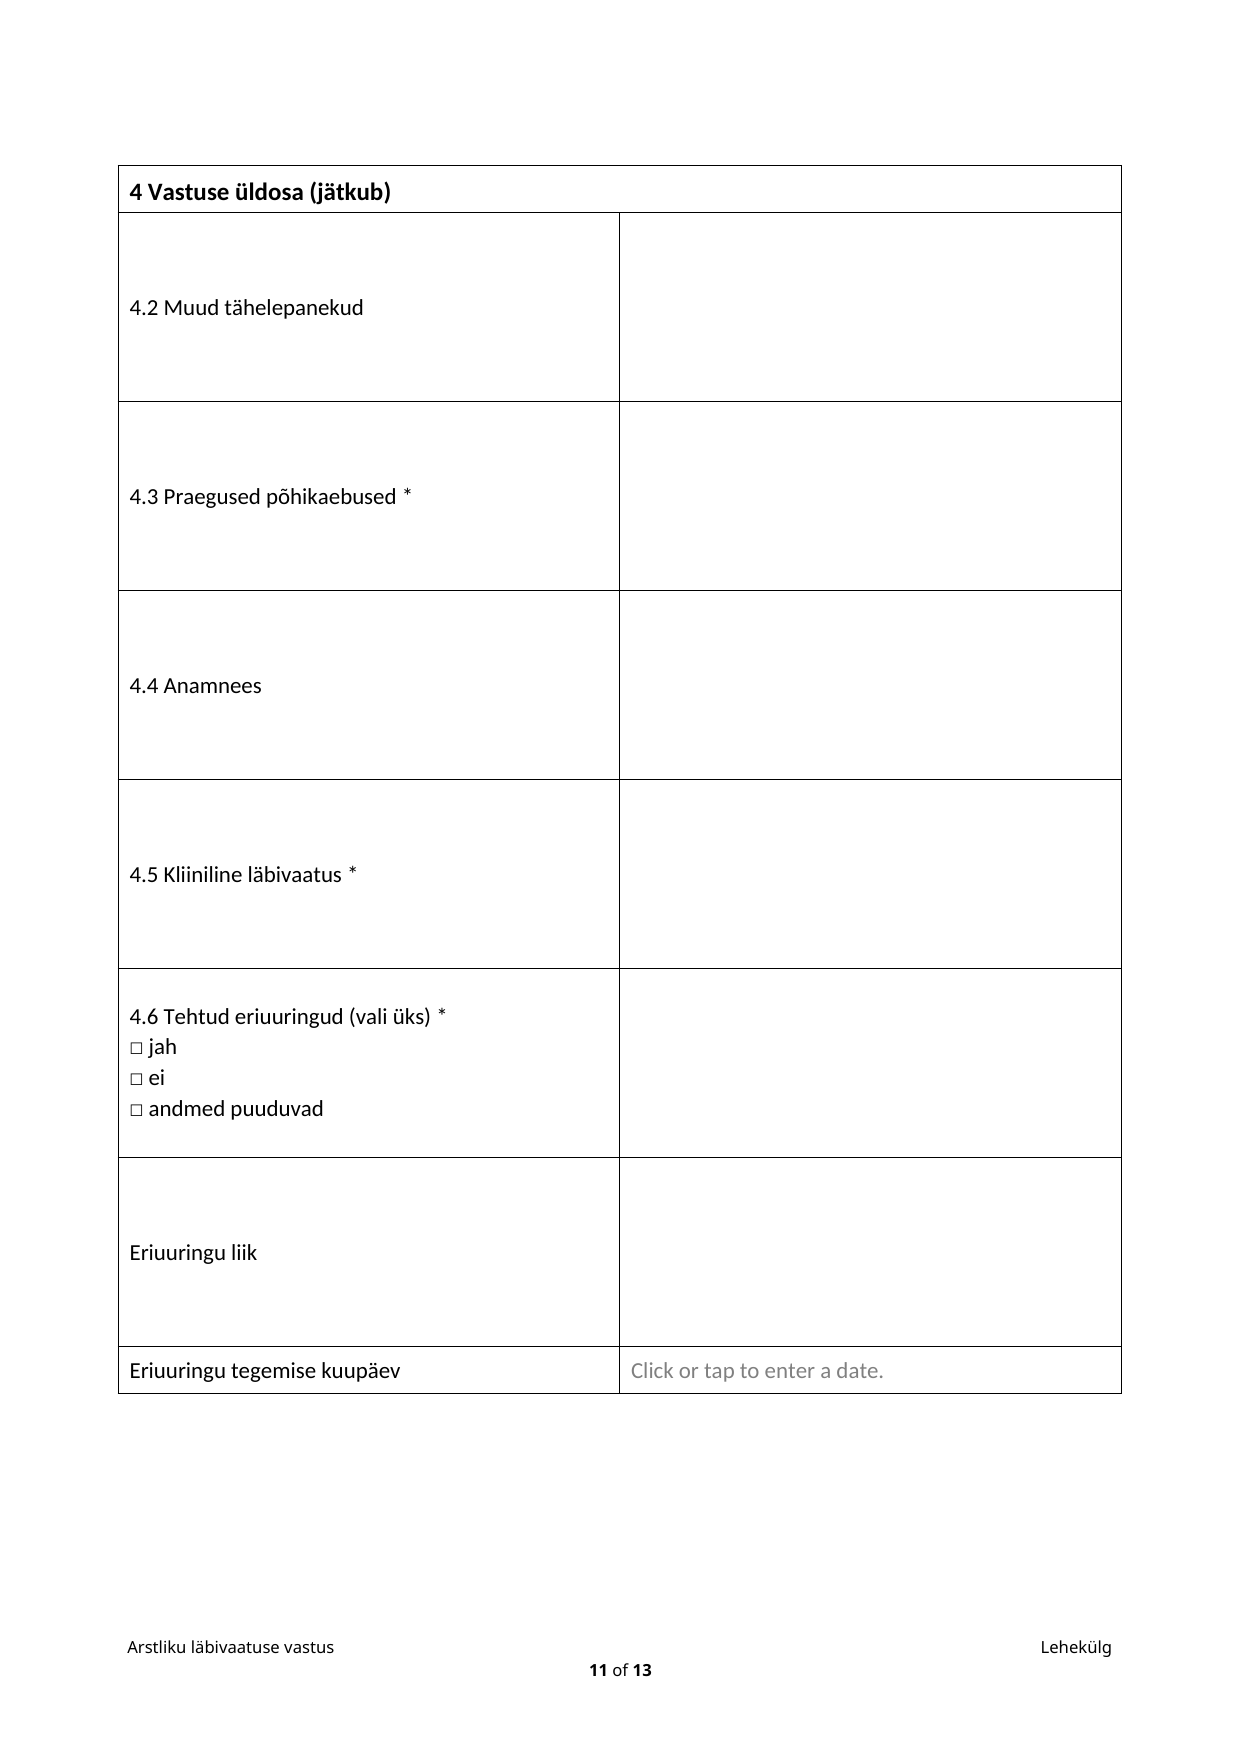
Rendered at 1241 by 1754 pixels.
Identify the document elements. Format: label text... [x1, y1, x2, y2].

table_cell Eriuuringu liik [119, 1158, 619, 1346]
table_cell 4.5 Kliiniline läbivaatus * [119, 780, 619, 968]
table_cell [620, 591, 1121, 779]
table_cell Click or tap to enter a date. [620, 1347, 1121, 1393]
table_cell Eriuuringu tegemise kuupäev [119, 1347, 619, 1393]
table_cell [620, 213, 1121, 401]
table_cell [620, 402, 1121, 590]
table_cell [620, 969, 1121, 1157]
table_cell 4.6 Tehtud eriuuringud (vali üks) * ☐ jah ☐ ei ☐ andmed puuduvad [119, 969, 619, 1157]
table_cell [620, 780, 1121, 968]
table_header 4 Vastuse üldosa (jätkub) [119, 166, 1121, 212]
table_cell [620, 1158, 1121, 1346]
table_cell 4.3 Praegused põhikaebused * [119, 402, 619, 590]
table_cell 4.4 Anamnees [119, 591, 619, 779]
table_cell 4.2 Muud tähelepanekud [119, 213, 619, 401]
